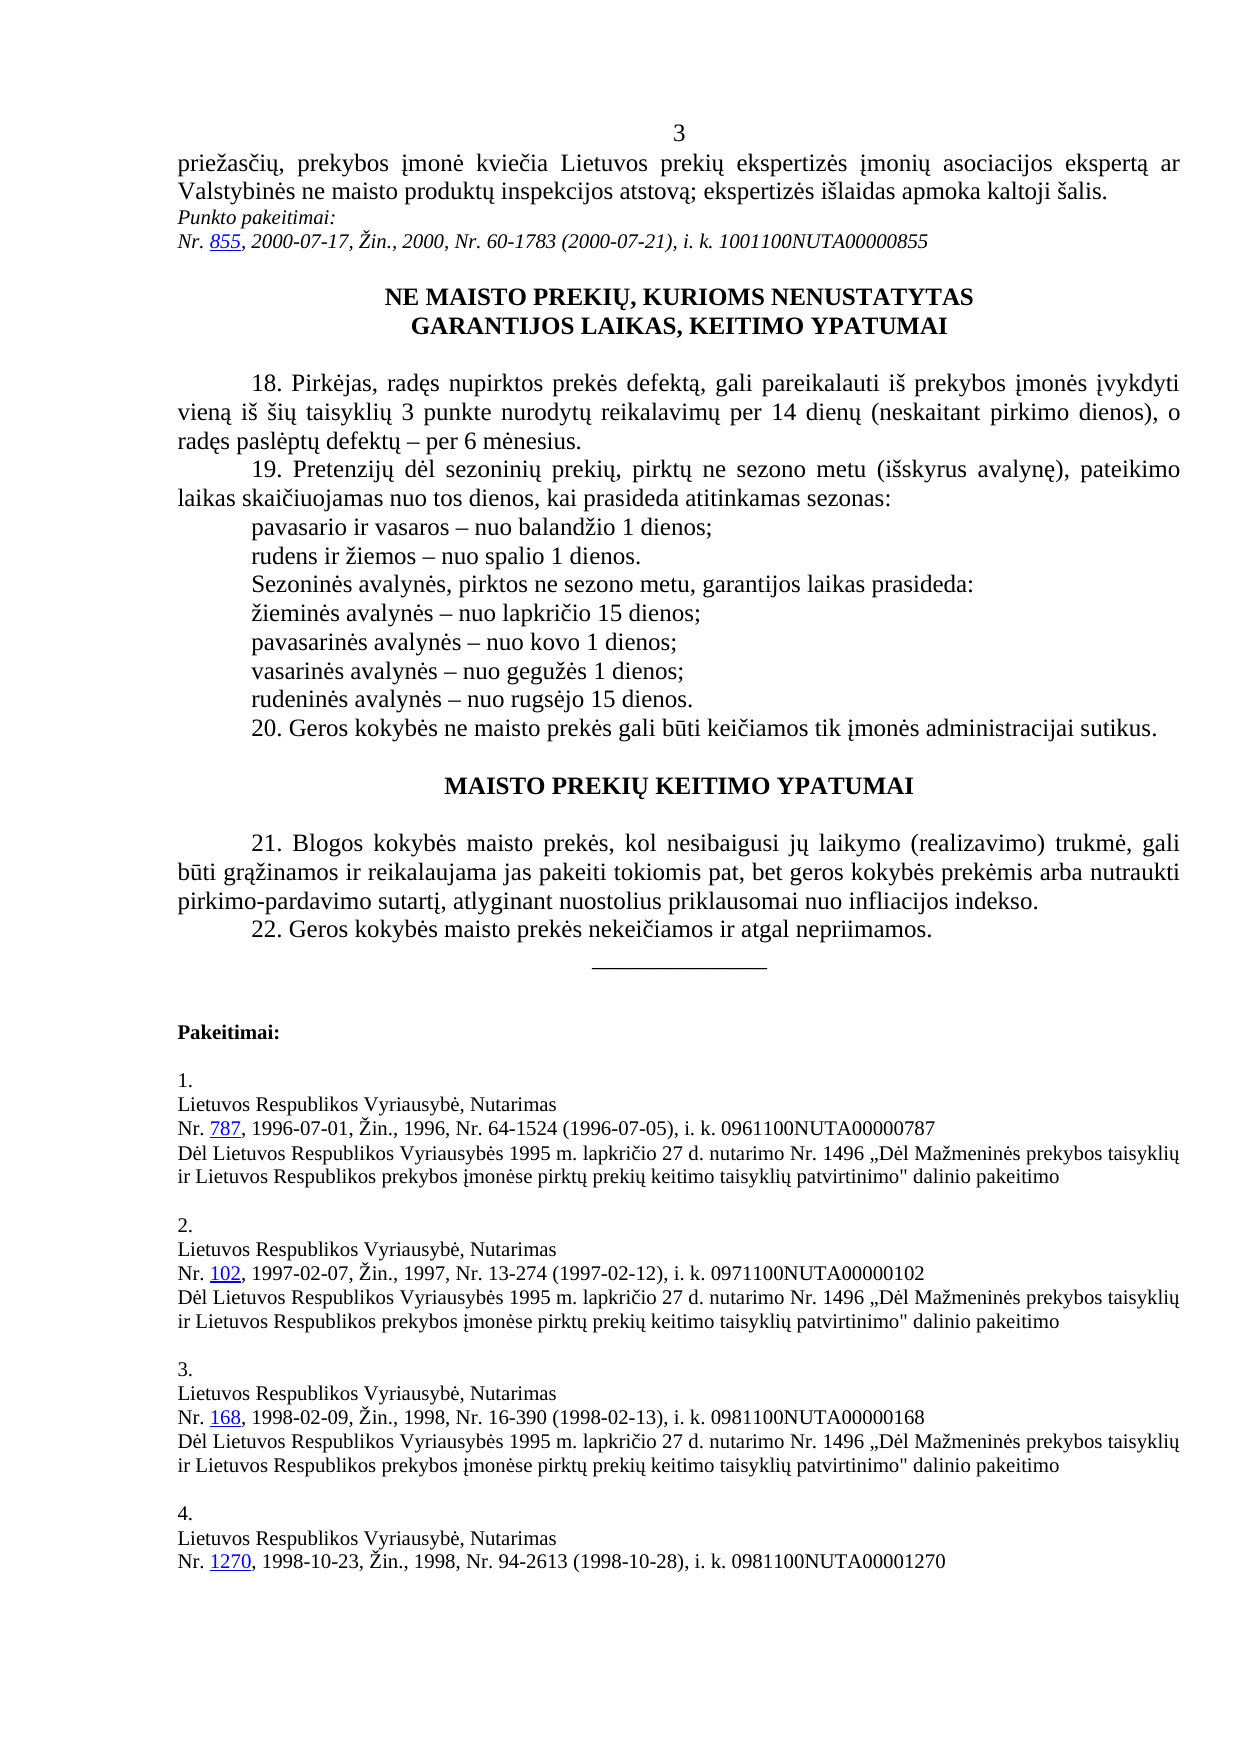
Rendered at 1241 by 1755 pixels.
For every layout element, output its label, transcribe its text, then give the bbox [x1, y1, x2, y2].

text Punkto pakeitimai: [177, 205, 1181, 229]
text Lietuvos Respublikos Vyriausybė, Nutarimas [177, 1381, 1181, 1405]
text Nr. 102, 1997-02-07, Žin., 1997, Nr. 13-274 (1997-02-12), i. k. 0971100NUTA00000102 [177, 1261, 1181, 1285]
text Pakeitimai: [177, 1020, 1181, 1044]
text 1. [177, 1068, 1181, 1092]
text GARANTIJOS LAIKAS, KEITIMO YPATUMAI [177, 311, 1181, 339]
text Dėl Lietuvos Respublikos Vyriausybės 1995 m. lapkričio 27 d. nutarimo Nr. 1496 „Dėl Mažmeninės prekybos taisyklių ir Lietuvos Respublikos prekybos įmonėse pirktų prekių keitimo taisyklių patvirtinimo" dalinio pakeitimo [177, 1285, 1181, 1333]
text MAISTO PREKIŲ KEITIMO YPATUMAI [177, 771, 1181, 799]
text žieminės avalynės – nuo lapkričio 15 dienos; [177, 598, 1181, 627]
text Nr. 1270, 1998-10-23, Žin., 1998, Nr. 94-2613 (1998-10-28), i. k. 0981100NUTA00001270 [177, 1549, 1181, 1573]
text 3. [177, 1357, 1181, 1381]
text 20. Geros kokybės ne maisto prekės gali būti keičiamos tik įmonės administracijai sutikus. [177, 713, 1181, 742]
text rudeninės avalynės – nuo rugsėjo 15 dienos. [177, 684, 1181, 713]
text Lietuvos Respublikos Vyriausybė, Nutarimas [177, 1092, 1181, 1116]
text ______________ [177, 943, 1181, 972]
text 21. Blogos kokybės maisto prekės, kol nesibaigusi jų laikymo (realizavimo) trukmė, gali būti grąžinamos ir reikalaujama jas pakeiti tokiomis pat, bet geros kokybės prekėmis arba nutraukti pirkimo-pardavimo sutartį, atlyginant nuostolius priklausomai nuo infliacijos indekso. [177, 828, 1181, 914]
text priežasčių, prekybos įmonė kviečia Lietuvos prekių ekspertizės įmonių asociacijos ekspertą ar Valstybinės ne maisto produktų inspekcijos atstovą; ekspertizės išlaidas apmoka kaltoji šalis. [177, 148, 1181, 205]
text Dėl Lietuvos Respublikos Vyriausybės 1995 m. lapkričio 27 d. nutarimo Nr. 1496 „Dėl Mažmeninės prekybos taisyklių ir Lietuvos Respublikos prekybos įmonėse pirktų prekių keitimo taisyklių patvirtinimo" dalinio pakeitimo [177, 1429, 1181, 1477]
text 22. Geros kokybės maisto prekės nekeičiamos ir atgal nepriimamos. [177, 914, 1181, 943]
text pavasarinės avalynės – nuo kovo 1 dienos; [177, 627, 1181, 656]
text Nr. 787, 1996-07-01, Žin., 1996, Nr. 64-1524 (1996-07-05), i. k. 0961100NUTA00000787 [177, 1116, 1181, 1140]
text 4. [177, 1501, 1181, 1525]
text Nr. 855, 2000-07-17, Žin., 2000, Nr. 60-1783 (2000-07-21), i. k. 1001100NUTA00000855 [177, 229, 1181, 253]
text Lietuvos Respublikos Vyriausybė, Nutarimas [177, 1237, 1181, 1261]
text NE MAISTO PREKIŲ, KURIOMS NENUSTATYTAS [177, 282, 1181, 311]
text Sezoninės avalynės, pirktos ne sezono metu, garantijos laikas prasideda: [177, 569, 1181, 598]
text Nr. 168, 1998-02-09, Žin., 1998, Nr. 16-390 (1998-02-13), i. k. 0981100NUTA00000168 [177, 1405, 1181, 1429]
text Dėl Lietuvos Respublikos Vyriausybės 1995 m. lapkričio 27 d. nutarimo Nr. 1496 „Dėl Mažmeninės prekybos taisyklių ir Lietuvos Respublikos prekybos įmonėse pirktų prekių keitimo taisyklių patvirtinimo" dalinio pakeitimo [177, 1140, 1181, 1188]
text vasarinės avalynės – nuo gegužės 1 dienos; [177, 656, 1181, 684]
text Lietuvos Respublikos Vyriausybė, Nutarimas [177, 1525, 1181, 1549]
text 2. [177, 1213, 1181, 1237]
text pavasario ir vasaros – nuo balandžio 1 dienos; [177, 512, 1181, 541]
text rudens ir žiemos – nuo spalio 1 dienos. [177, 541, 1181, 569]
text 19. Pretenzijų dėl sezoninių prekių, pirktų ne sezono metu (išskyrus avalynę), pateikimo laikas skaičiuojamas nuo tos dienos, kai prasideda atitinkamas sezonas: [177, 454, 1181, 512]
text 18. Pirkėjas, radęs nupirktos prekės defektą, gali pareikalauti iš prekybos įmonės įvykdyti vieną iš šių taisyklių 3 punkte nurodytų reikalavimų per 14 dienų (neskaitant pirkimo dienos), o radęs paslėptų defektų – per 6 mėnesius. [177, 368, 1181, 454]
